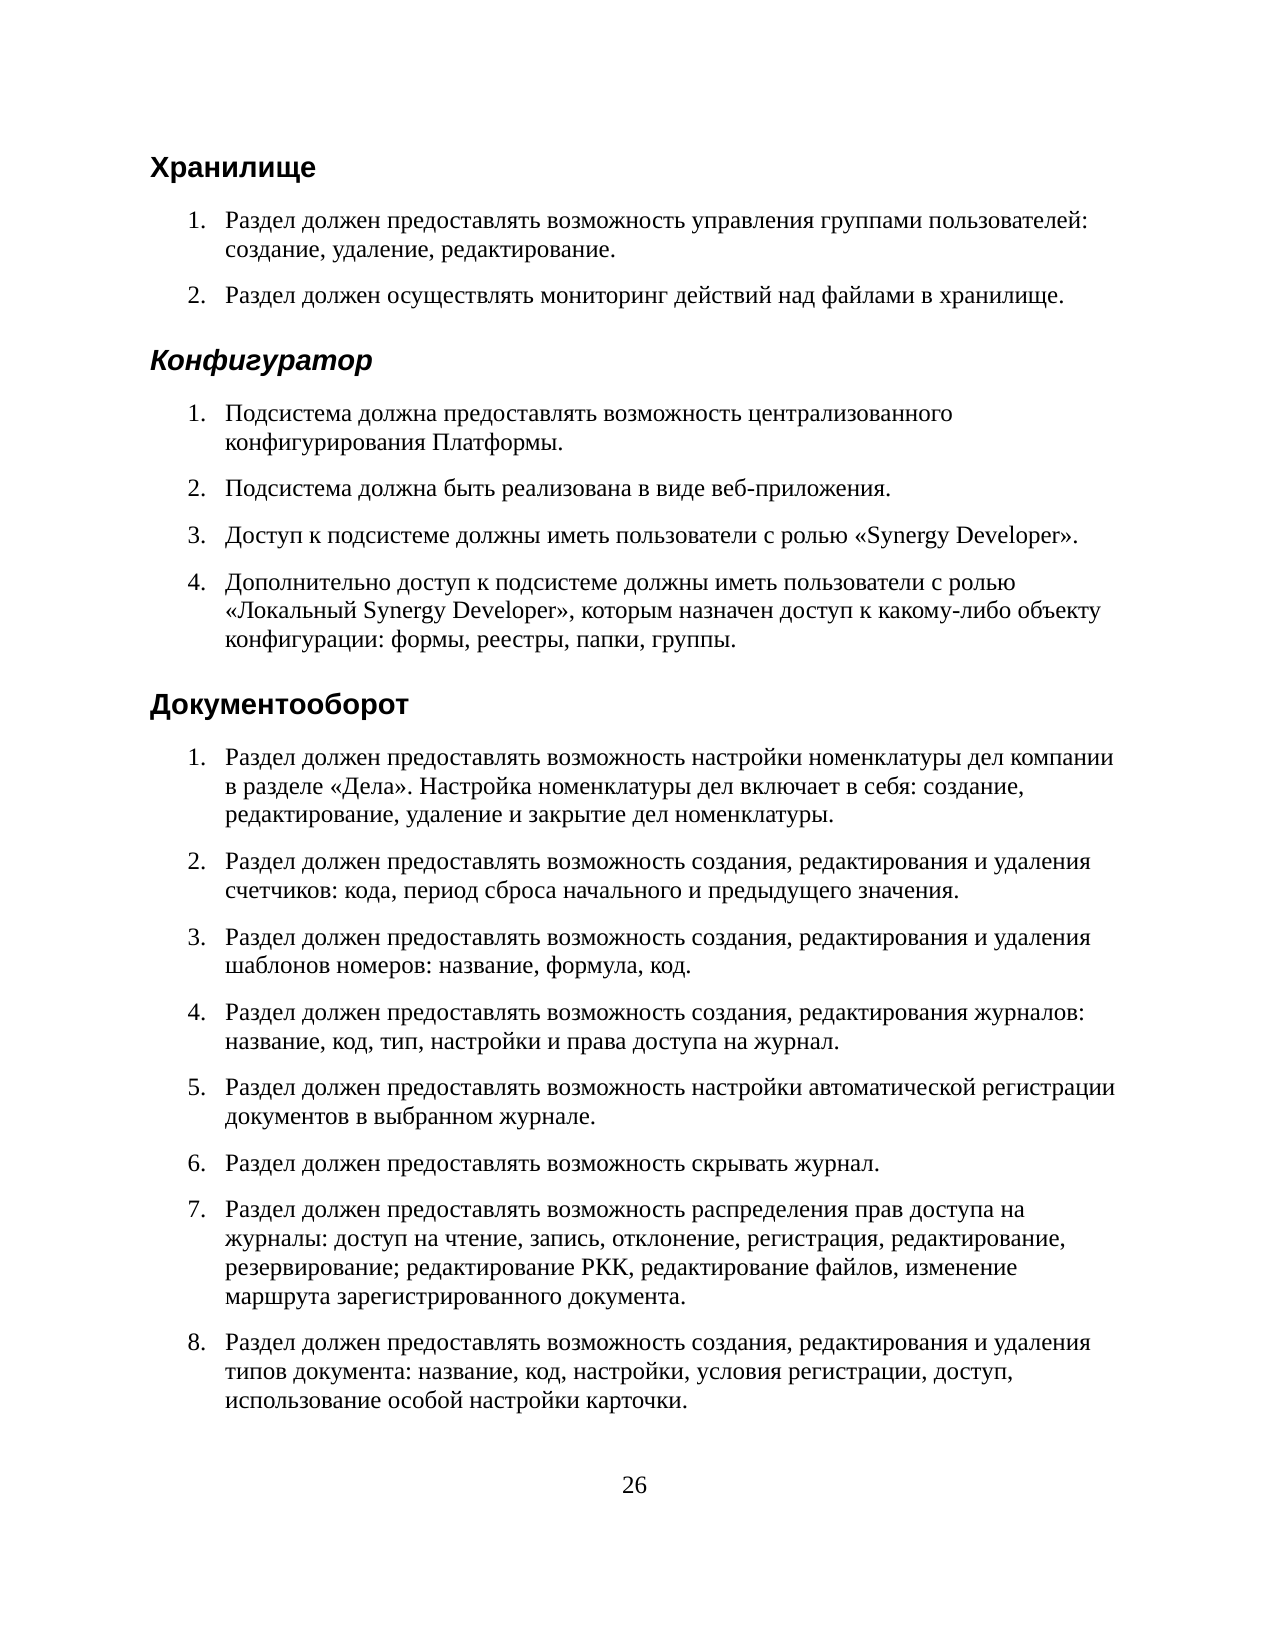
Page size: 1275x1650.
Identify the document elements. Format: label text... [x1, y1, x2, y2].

list Подсистема должна предоставлять возможность централизованного конфигурирования Платформы. [187, 398, 1125, 456]
list Раздел должен предоставлять возможность создания, редактирования и удаления счетчиков: кода, период сброса начального и предыдущего значения. [187, 846, 1125, 904]
list Раздел должен предоставлять возможность создания, редактирования журналов: название, код, тип, настройки и права доступа на журнал. [187, 997, 1125, 1054]
list Раздел должен предоставлять возможность управления группами пользователей: создание, удаление, редактирование. [187, 205, 1125, 262]
subtitle Конфигуратор [150, 343, 1125, 377]
list Раздел должен предоставлять возможность создания, редактирования и удаления шаблонов номеров: название, формула, код. [187, 922, 1125, 979]
list Доступ к подсистеме должны иметь пользователи с ролью «Synergy Developer». [187, 520, 1125, 549]
list Подсистема должна быть реализована в виде веб-приложения. [187, 473, 1125, 502]
list Раздел должен предоставлять возможность распределения прав доступа на журналы: доступ на чтение, запись, отклонение, регистрация, редактирование, резервирование; редактирование РКК, редактирование файлов, изменение маршрута зарегистрированного документа. [187, 1194, 1125, 1309]
list Раздел должен предоставлять возможность настройки номенклатуры дел компании в разделе «Дела». Настройка номенклатуры дел включает в себя: создание, редактирование, удаление и закрытие дел номенклатуры. [187, 742, 1125, 828]
subtitle Документооборот [150, 687, 1125, 721]
list Раздел должен предоставлять возможность скрывать журнал. [187, 1148, 1125, 1177]
list Раздел должен предоставлять возможность настройки автоматической регистрации документов в выбранном журнале. [187, 1072, 1125, 1130]
subtitle Хранилище [150, 150, 1125, 183]
list Раздел должен осуществлять мониторинг действий над файлами в хранилище. [187, 280, 1125, 309]
list Раздел должен предоставлять возможность создания, редактирования и удаления типов документа: название, код, настройки, условия регистрации, доступ, использование особой настройки карточки. [187, 1327, 1125, 1414]
list Дополнительно доступ к подсистеме должны иметь пользователи с ролью «Локальный Synergy Developer», которым назначен доступ к какому-либо объекту конфигурации: формы, реестры, папки, группы. [187, 567, 1125, 653]
